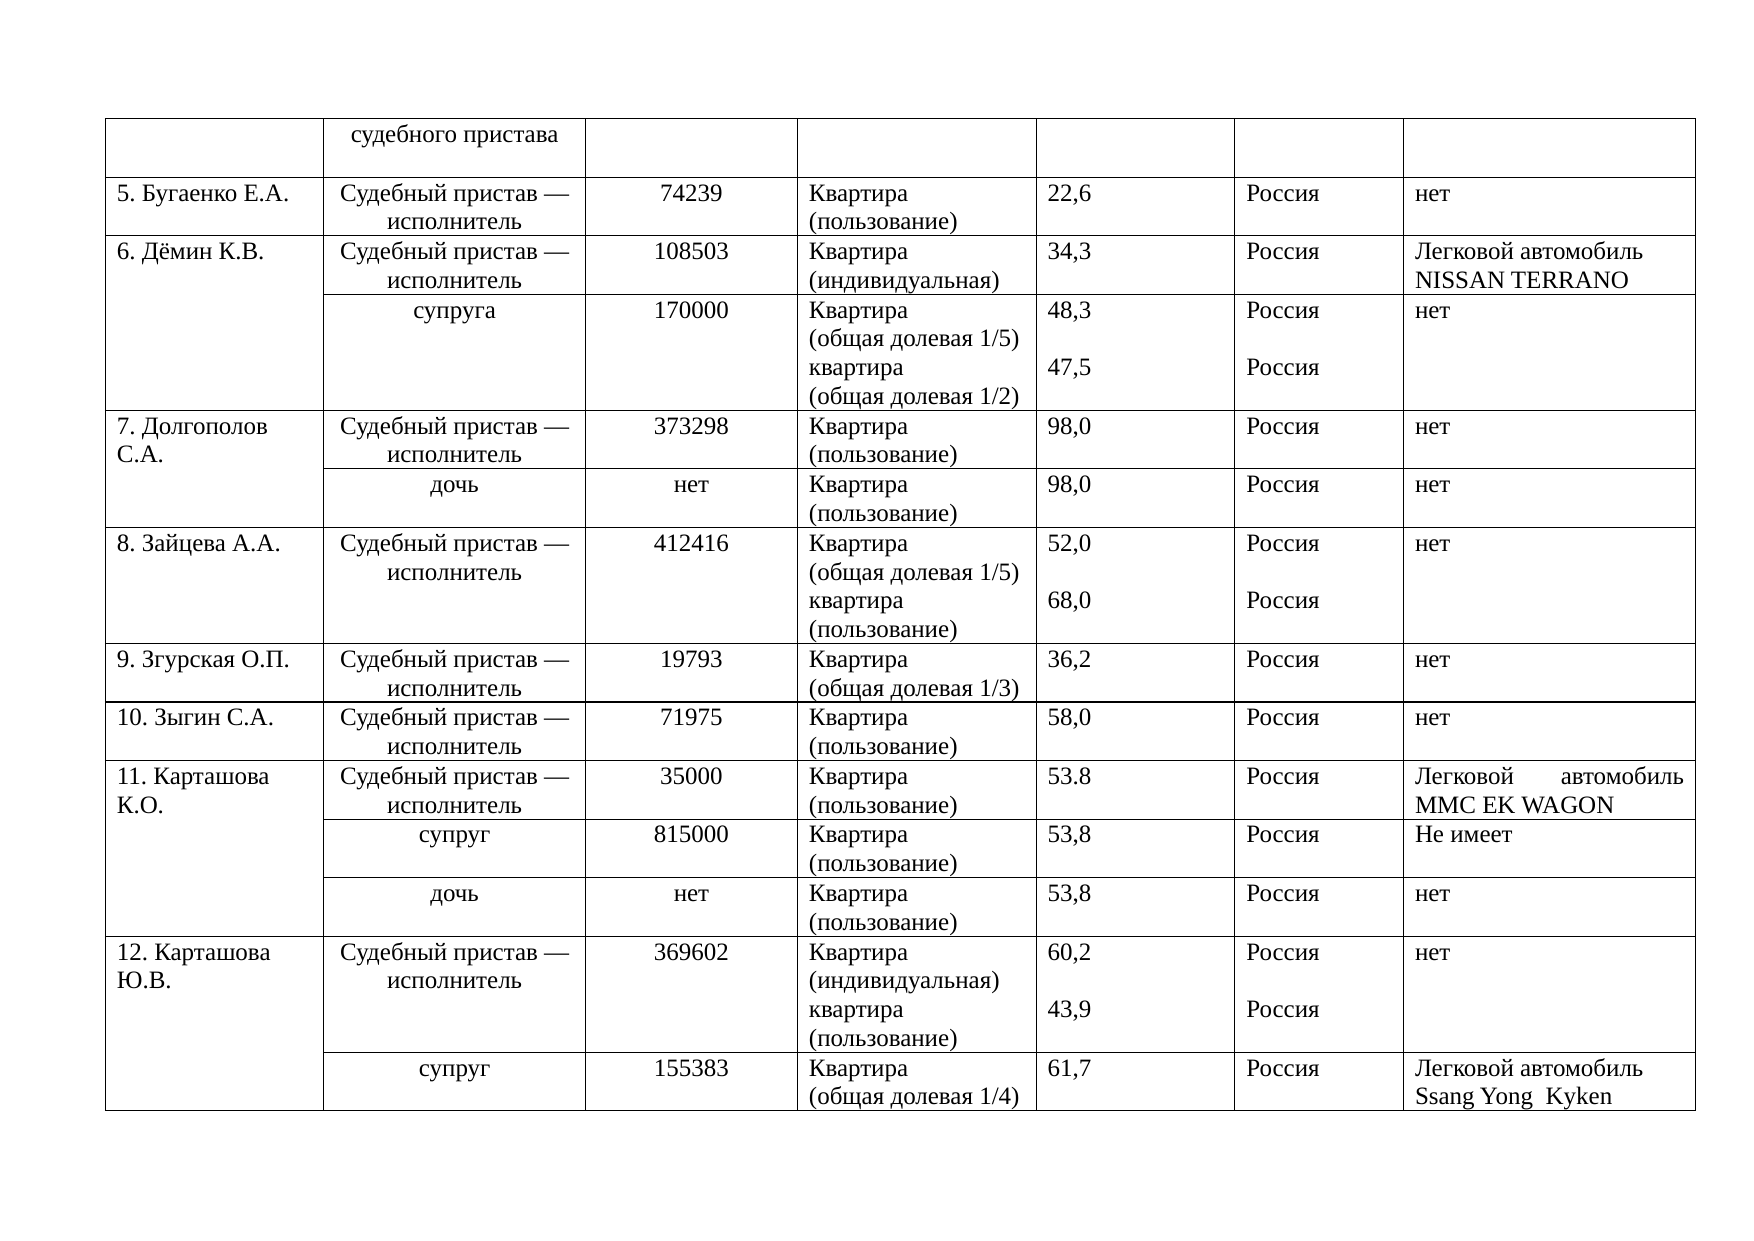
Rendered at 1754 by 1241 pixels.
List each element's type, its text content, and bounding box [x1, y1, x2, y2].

table_cell 53,8 [1037, 820, 1234, 877]
table_cell 36,2 [1037, 644, 1234, 701]
table_cell [106, 119, 323, 177]
table_cell супруг [324, 820, 585, 877]
table_cell Россия [1235, 878, 1403, 936]
table_cell 369602 [586, 937, 797, 1052]
table_cell Судебный пристав — исполнитель [324, 703, 585, 760]
table_cell Судебный пристав — исполнитель [324, 761, 585, 818]
table_cell Россия [1235, 820, 1403, 877]
table_cell Квартира (пользование) [798, 411, 1036, 468]
table_cell нет [1404, 937, 1695, 1052]
table_cell 5. Бугаенко Е.А. [106, 178, 323, 235]
table_cell 58,0 [1037, 703, 1234, 760]
table_cell 108503 [586, 236, 797, 294]
table_cell Судебный пристав — исполнитель [324, 528, 585, 643]
table_cell Квартира (индивидуальная) [798, 236, 1036, 294]
table_cell нет [586, 878, 797, 936]
table_cell 6. Дёмин К.В. [106, 236, 323, 410]
table_cell 48,3 47,5 [1037, 295, 1234, 410]
table_cell Россия [1235, 411, 1403, 468]
table_cell 71975 [586, 703, 797, 760]
table_cell [798, 119, 1036, 177]
table_cell Квартира (пользование) [798, 761, 1036, 818]
table_cell 74239 [586, 178, 797, 235]
table_cell Россия [1235, 236, 1403, 294]
table_cell Россия Россия [1235, 937, 1403, 1052]
table_cell Россия Россия [1235, 528, 1403, 643]
table_cell Россия Россия [1235, 295, 1403, 410]
table_cell нет [1404, 469, 1695, 527]
table_cell Квартира (пользование) [798, 178, 1036, 235]
table_cell Квартира (общая долевая 1/4) [798, 1053, 1036, 1110]
table_cell Россия [1235, 703, 1403, 760]
table_cell [1235, 119, 1403, 177]
table_cell Судебный пристав — исполнитель [324, 644, 585, 701]
table_cell Судебный пристав — исполнитель [324, 236, 585, 294]
table_cell нет [1404, 178, 1695, 235]
table_cell [1404, 119, 1695, 177]
table_cell 8. Зайцева А.А. [106, 528, 323, 643]
table_cell 61,7 [1037, 1053, 1234, 1110]
table_cell 10. Зыгин С.А. [106, 703, 323, 760]
table_cell 98,0 [1037, 469, 1234, 527]
table_cell 815000 [586, 820, 797, 877]
table_cell Квартира (пользование) [798, 878, 1036, 936]
table_cell нет [1404, 411, 1695, 468]
table_cell 170000 [586, 295, 797, 410]
table_cell 53,8 [1037, 761, 1234, 818]
table_cell 53,8 [1037, 878, 1234, 936]
table_cell супруг [324, 1053, 585, 1110]
table_cell 34,3 [1037, 236, 1234, 294]
table_cell нет [1404, 703, 1695, 760]
table_cell нет [586, 469, 797, 527]
table_cell Судебный пристав — исполнитель [324, 178, 585, 235]
table_cell Россия [1235, 469, 1403, 527]
table_cell 9. Згурская О.П. [106, 644, 323, 701]
table_cell Россия [1235, 1053, 1403, 1110]
table_cell 7. Долгополов С.А. [106, 411, 323, 527]
table_cell 98,0 [1037, 411, 1234, 468]
table_cell Россия [1235, 644, 1403, 701]
table_cell Россия [1235, 761, 1403, 818]
table_cell Не имеет [1404, 820, 1695, 877]
table_cell нет [1404, 878, 1695, 936]
table_cell судебного пристава [324, 119, 585, 177]
table_cell Квартира (пользование) [798, 820, 1036, 877]
table_cell 373298 [586, 411, 797, 468]
table_cell 52,0 68,0 [1037, 528, 1234, 643]
table_cell 11. Карташова К.О. [106, 761, 323, 936]
table_cell Квартира (общая долевая 1/3) [798, 644, 1036, 701]
table_cell Квартира (общая долевая 1/5) квартира (пользование) [798, 528, 1036, 643]
table_cell Судебный пристав — исполнитель [324, 937, 585, 1052]
table_cell Судебный пристав — исполнитель [324, 411, 585, 468]
table_cell Легковой автомобиль NISSAN TERRANO [1404, 236, 1695, 294]
table_cell 412416 [586, 528, 797, 643]
table_cell 12. Карташова Ю.В. [106, 937, 323, 1110]
table_cell [1037, 119, 1234, 177]
table_cell 60,2 43,9 [1037, 937, 1234, 1052]
table_cell супруга [324, 295, 585, 410]
table_cell Квартира (пользование) [798, 469, 1036, 527]
table_cell [586, 119, 797, 177]
table_cell Легковой автомобиль MMC EK WAGON [1404, 761, 1695, 818]
table_cell 35000 [586, 761, 797, 818]
table_cell Квартира (индивидуальная) квартира (пользование) [798, 937, 1036, 1052]
table_cell 19793 [586, 644, 797, 701]
table_cell Легковой автомобиль Ssang Yong Kyken [1404, 1053, 1695, 1110]
table_cell Квартира (пользование) [798, 703, 1036, 760]
table_cell дочь [324, 878, 585, 936]
table_cell Россия [1235, 178, 1403, 235]
table_cell Квартира (общая долевая 1/5) квартира (общая долевая 1/2) [798, 295, 1036, 410]
table_cell 155383 [586, 1053, 797, 1110]
table_cell дочь [324, 469, 585, 527]
table_cell нет [1404, 528, 1695, 643]
table_cell нет [1404, 295, 1695, 410]
table_cell нет [1404, 644, 1695, 701]
table_cell 22,6 [1037, 178, 1234, 235]
